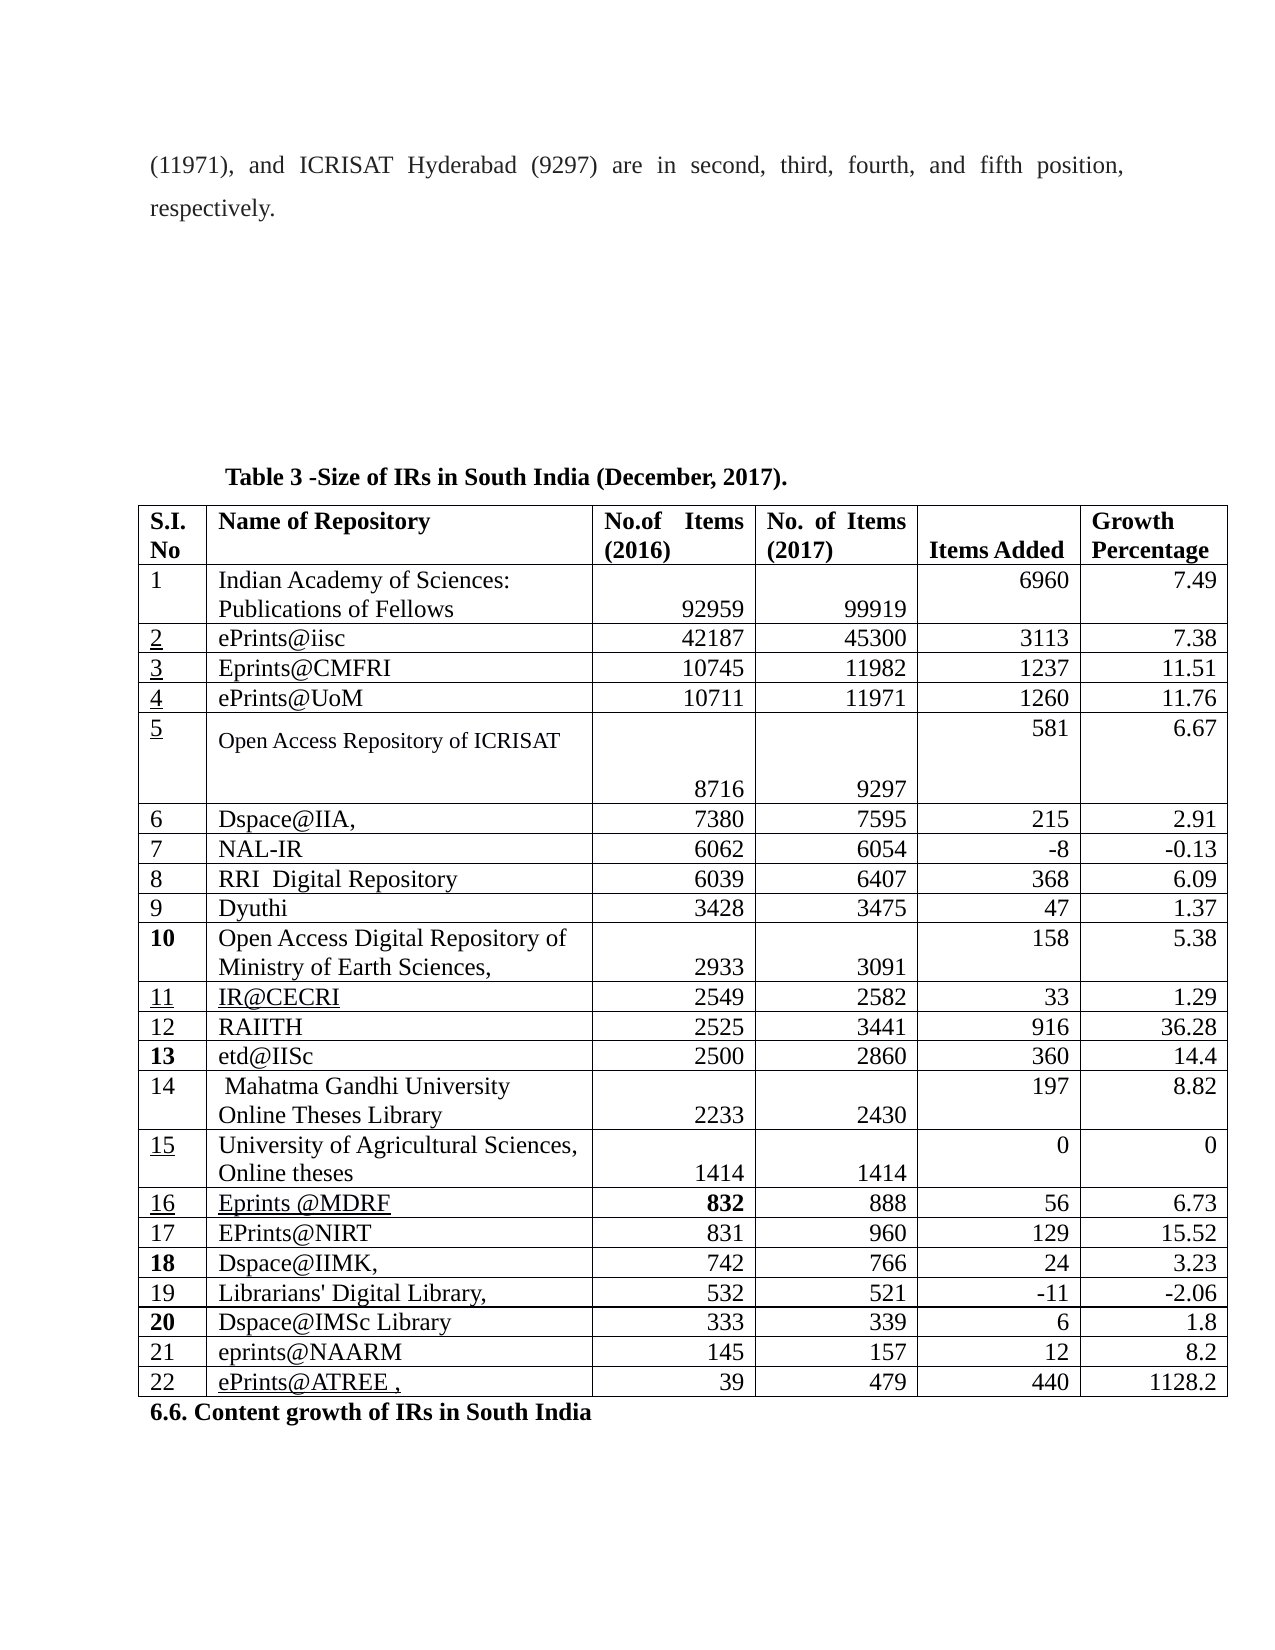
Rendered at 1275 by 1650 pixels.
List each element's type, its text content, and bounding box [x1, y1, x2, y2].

table_cell 2430 [756, 1071, 917, 1129]
table_cell 2933 [593, 923, 755, 981]
table_cell 11.51 [1081, 653, 1227, 682]
table_cell eprints@NAARM [207, 1337, 592, 1366]
table_cell 17 [139, 1218, 206, 1247]
table_cell 145 [593, 1337, 755, 1366]
table_cell 916 [918, 1012, 1080, 1040]
table_cell RAIITH [207, 1012, 592, 1040]
table_cell 99919 [756, 565, 917, 622]
table_cell 1414 [593, 1130, 755, 1187]
table_cell 831 [593, 1218, 755, 1247]
table_cell RRI Digital Repository [207, 864, 592, 892]
table_cell -2.06 [1081, 1278, 1227, 1306]
table_cell 14 [139, 1071, 206, 1129]
table_cell 6062 [593, 834, 755, 863]
table_cell 3113 [918, 624, 1080, 652]
table_cell 11982 [756, 653, 917, 682]
table_cell Indian Academy of Sciences: Publications of Fellows [207, 565, 592, 622]
table_cell 36.28 [1081, 1012, 1227, 1040]
table_cell 39 [593, 1367, 755, 1396]
table_cell Mahatma Gandhi University Online Theses Library [207, 1071, 592, 1129]
table_cell 1128.2 [1081, 1367, 1227, 1396]
table_cell 1414 [756, 1130, 917, 1187]
table_cell Dspace@IIMK, [207, 1248, 592, 1277]
table_cell ePrints@ATREE , [207, 1367, 592, 1396]
table_cell Eprints @MDRF [207, 1188, 592, 1217]
table_cell -8 [918, 834, 1080, 863]
table_cell 9 [139, 894, 206, 922]
table_cell 14.4 [1081, 1041, 1227, 1070]
table_cell 1.37 [1081, 894, 1227, 922]
table_cell 1237 [918, 653, 1080, 682]
table_cell Dspace@IMSc Library [207, 1308, 592, 1336]
table_cell 56 [918, 1188, 1080, 1217]
table_cell NAL-IR [207, 834, 592, 863]
table_cell 11971 [756, 683, 917, 712]
table_cell 16 [139, 1188, 206, 1217]
table_cell 832 [593, 1188, 755, 1217]
table_cell Open Access Digital Repository of Ministry of Earth Sciences, [207, 923, 592, 981]
table_cell 440 [918, 1367, 1080, 1396]
text 6.6. Content growth of IRs in South India [150, 1397, 1125, 1426]
table_cell 6.09 [1081, 864, 1227, 892]
table_cell 11 [139, 982, 206, 1011]
table_cell 3.23 [1081, 1248, 1227, 1277]
table_cell 8.82 [1081, 1071, 1227, 1129]
table_cell ePrints@UoM [207, 683, 592, 712]
table_cell 479 [756, 1367, 917, 1396]
table_cell 0 [1081, 1130, 1227, 1187]
table_cell 92959 [593, 565, 755, 622]
list Table 3 -Size of IRs in South India (December, 2017). [150, 462, 1125, 491]
table_header Items Added [918, 506, 1080, 564]
table_cell Eprints@CMFRI [207, 653, 592, 682]
table_cell 8 [139, 864, 206, 892]
table_header Growth Percentage [1081, 506, 1227, 564]
table_cell 13 [139, 1041, 206, 1070]
table_cell 129 [918, 1218, 1080, 1247]
table_cell 5.38 [1081, 923, 1227, 981]
table_cell Open Access Repository of ICRISAT [207, 713, 592, 803]
table_cell 158 [918, 923, 1080, 981]
table_cell 10745 [593, 653, 755, 682]
table_cell etd@IISc [207, 1041, 592, 1070]
table_cell 12 [918, 1337, 1080, 1366]
table_cell 19 [139, 1278, 206, 1306]
table_header No. of Items (2017) [756, 506, 917, 564]
table_cell Dspace@IIA, [207, 804, 592, 833]
table_cell 1 [139, 565, 206, 622]
table_cell 7.38 [1081, 624, 1227, 652]
table_cell 339 [756, 1308, 917, 1336]
table_cell 766 [756, 1248, 917, 1277]
table_cell 1.29 [1081, 982, 1227, 1011]
table_cell 6960 [918, 565, 1080, 622]
table_cell 15 [139, 1130, 206, 1187]
table_cell 960 [756, 1218, 917, 1247]
table_cell 20 [139, 1308, 206, 1336]
table_cell 8716 [593, 713, 755, 803]
table_cell 9297 [756, 713, 917, 803]
table_cell 1260 [918, 683, 1080, 712]
table_cell 2500 [593, 1041, 755, 1070]
table_cell 8.2 [1081, 1337, 1227, 1366]
table_cell 6407 [756, 864, 917, 892]
table_cell 2860 [756, 1041, 917, 1070]
table_cell 22 [139, 1367, 206, 1396]
table_cell Librarians' Digital Library, [207, 1278, 592, 1306]
table_cell 0 [918, 1130, 1080, 1187]
table_cell 521 [756, 1278, 917, 1306]
table_cell 21 [139, 1337, 206, 1366]
table_cell University of Agricultural Sciences, Online theses [207, 1130, 592, 1187]
table_cell 33 [918, 982, 1080, 1011]
table_cell 45300 [756, 624, 917, 652]
table_header No.of Items (2016) [593, 506, 755, 564]
table_header Name of Repository [207, 506, 592, 564]
table_cell 2 [139, 624, 206, 652]
table_cell 368 [918, 864, 1080, 892]
table_cell -11 [918, 1278, 1080, 1306]
table_cell 7380 [593, 804, 755, 833]
table_header S.I. No [139, 506, 206, 564]
table_cell 4 [139, 683, 206, 712]
table_cell 6 [918, 1308, 1080, 1336]
table_cell -0.13 [1081, 834, 1227, 863]
table_cell 7.49 [1081, 565, 1227, 622]
table_cell 10711 [593, 683, 755, 712]
table_cell 3475 [756, 894, 917, 922]
table_cell 7 [139, 834, 206, 863]
table_cell 6039 [593, 864, 755, 892]
table_cell 157 [756, 1337, 917, 1366]
table_cell 2582 [756, 982, 917, 1011]
table_cell 197 [918, 1071, 1080, 1129]
table_cell 360 [918, 1041, 1080, 1070]
table_cell 42187 [593, 624, 755, 652]
table_cell IR@CECRI [207, 982, 592, 1011]
table_cell 581 [918, 713, 1080, 803]
table_cell 11.76 [1081, 683, 1227, 712]
table_cell 333 [593, 1308, 755, 1336]
table_cell 6.67 [1081, 713, 1227, 803]
table_cell 888 [756, 1188, 917, 1217]
table_cell Dyuthi [207, 894, 592, 922]
table_cell 18 [139, 1248, 206, 1277]
table_cell 2525 [593, 1012, 755, 1040]
table_cell 2.91 [1081, 804, 1227, 833]
table_cell EPrints@NIRT [207, 1218, 592, 1247]
table_cell 5 [139, 713, 206, 803]
table_cell 742 [593, 1248, 755, 1277]
table_cell 12 [139, 1012, 206, 1040]
table_cell 6054 [756, 834, 917, 863]
table_cell 3441 [756, 1012, 917, 1040]
list (11971), and ICRISAT Hyderabad (9297) are in second, third, fourth, and fifth position, respectively. [150, 150, 1125, 222]
table_cell ePrints@iisc [207, 624, 592, 652]
table_cell 215 [918, 804, 1080, 833]
table_cell 3 [139, 653, 206, 682]
table_cell 2233 [593, 1071, 755, 1129]
table_cell 6.73 [1081, 1188, 1227, 1217]
table_cell 47 [918, 894, 1080, 922]
table_cell 3428 [593, 894, 755, 922]
table_cell 15.52 [1081, 1218, 1227, 1247]
table_cell 2549 [593, 982, 755, 1011]
table_cell 1.8 [1081, 1308, 1227, 1336]
table_cell 532 [593, 1278, 755, 1306]
table_cell 10 [139, 923, 206, 981]
table_cell 24 [918, 1248, 1080, 1277]
table_cell 6 [139, 804, 206, 833]
table_cell 3091 [756, 923, 917, 981]
table_cell 7595 [756, 804, 917, 833]
